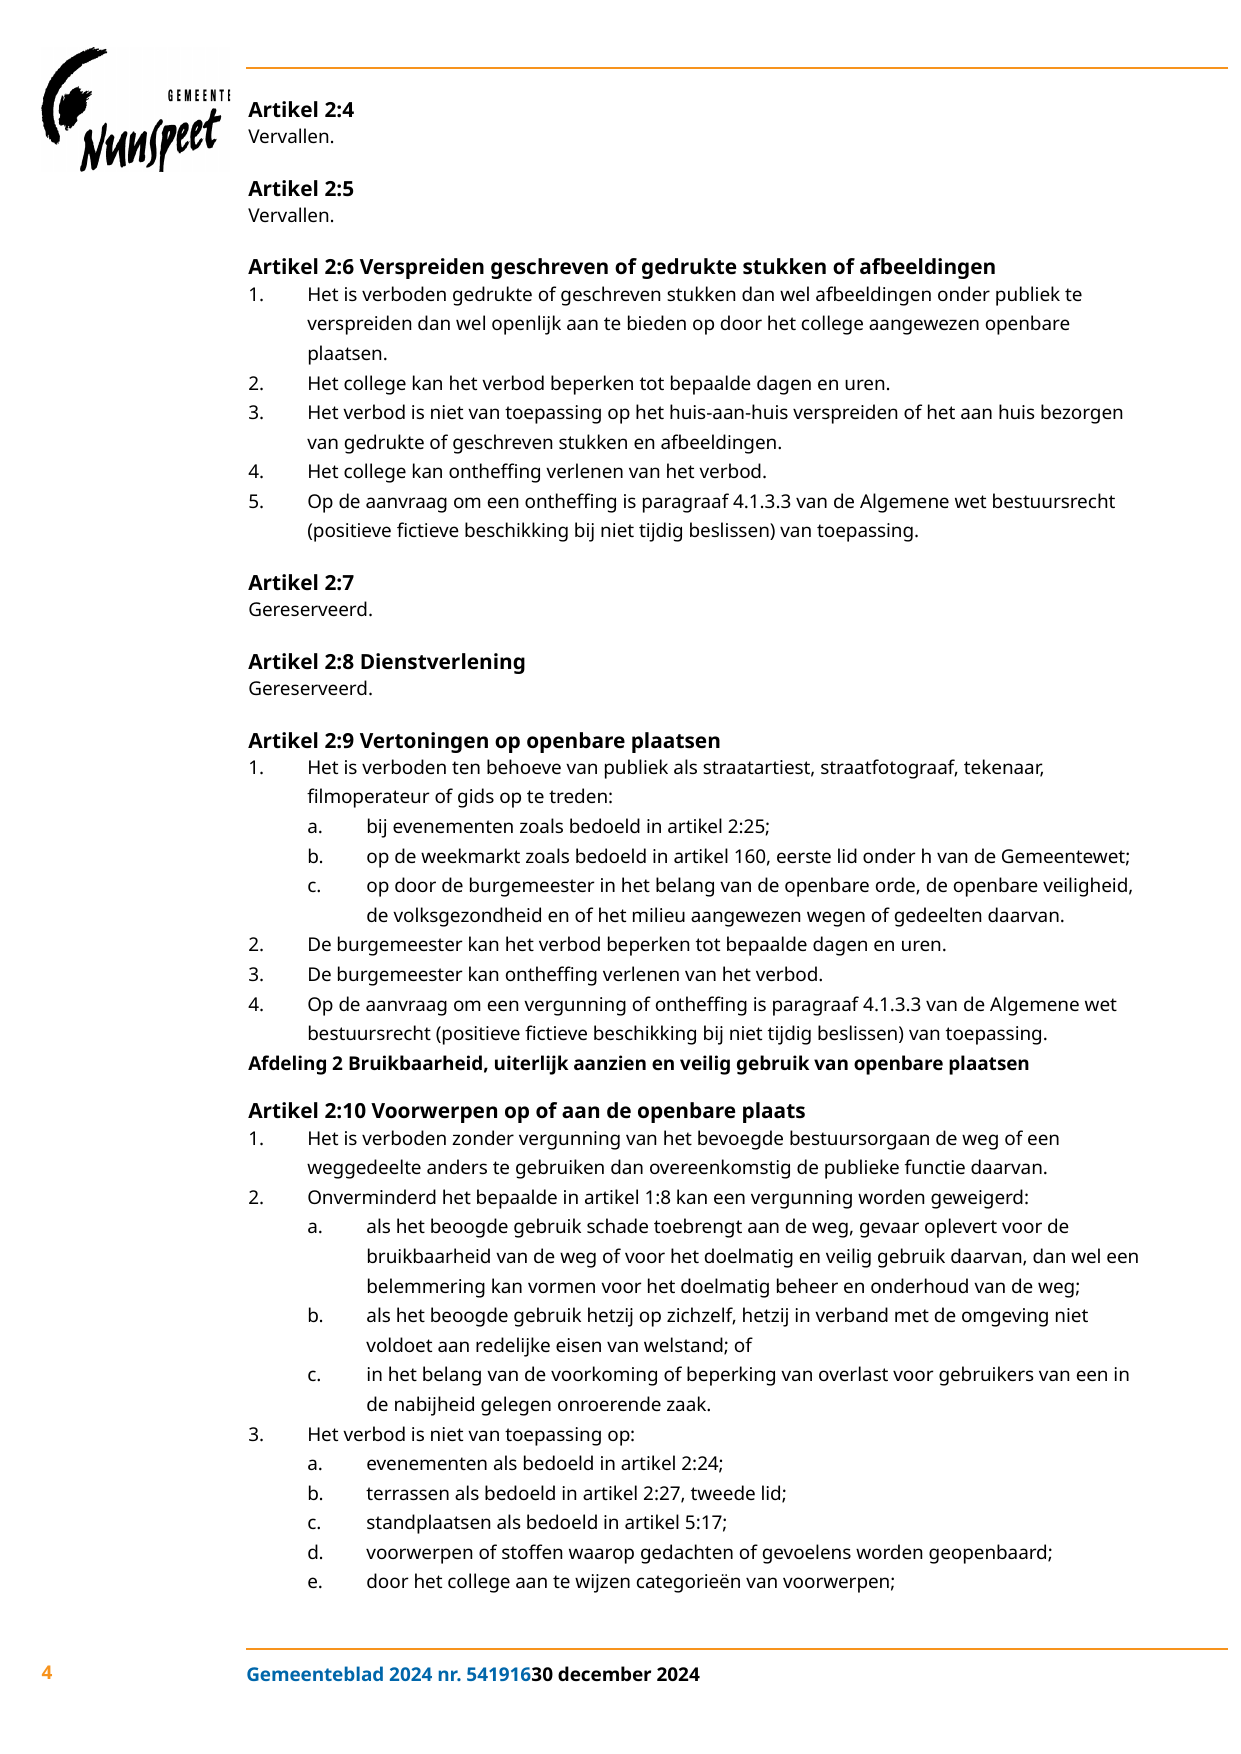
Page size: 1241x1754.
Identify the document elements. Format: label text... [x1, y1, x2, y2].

list Het verbod is niet van toepassing op: [248, 1421, 1152, 1447]
list Het is verboden ten behoeve van publiek als straatartiest, straatfotograaf, tekenaar, filmoperateur of gids op te treden: [248, 754, 1152, 809]
list voorwerpen of stoffen waarop gedachten of gevoelens worden geopenbaard; [307, 1539, 1152, 1565]
text Vervallen. [248, 202, 1152, 228]
list Het verbod is niet van toepassing op het huis-aan-huis verspreiden of het aan huis bezorgen van gedrukte of geschreven stukken en afbeeldingen. [248, 399, 1152, 454]
list als het beoogde gebruik hetzij op zichzelf, hetzij in verband met de omgeving niet voldoet aan redelijke eisen van welstand; of [307, 1302, 1152, 1358]
list Het college kan het verbod beperken tot bepaalde dagen en uren. [248, 370, 1152, 395]
text Gereserveerd. [248, 596, 1152, 622]
list Onverminderd het bepaalde in artikel 1:8 kan een vergunning worden geweigerd: [248, 1184, 1152, 1210]
text Artikel 2:8 Dienstverlening [248, 647, 1152, 675]
list Het college kan ontheffing verlenen van het verbod. [248, 458, 1152, 484]
list De burgemeester kan het verbod beperken tot bepaalde dagen en uren. [248, 932, 1152, 957]
text Afdeling 2 Bruikbaarheid, uiterlijk aanzien en veilig gebruik van openbare plaatsen [248, 1050, 1152, 1076]
text Gereserveerd. [248, 675, 1152, 701]
list op door de burgemeester in het belang van de openbare orde, de openbare veiligheid, de volksgezondheid en of het milieu aangewezen wegen of gedeelten daarvan. [307, 872, 1152, 928]
list op de weekmarkt zoals bedoeld in artikel 160, eerste lid onder h van de Gemeentewet; [307, 843, 1152, 869]
list standplaatsen als bedoeld in artikel 5:17; [307, 1509, 1152, 1535]
list Op de aanvraag om een vergunning of ontheffing is paragraaf 4.1.3.3 van de Algemene wet bestuursrecht (positieve fictieve beschikking bij niet tijdig beslissen) van toepassing. [248, 991, 1152, 1046]
list door het college aan te wijzen categorieën van voorwerpen; [307, 1569, 1152, 1594]
list in het belang van de voorkoming of beperking van overlast voor gebruikers van een in de nabijheid gelegen onroerende zaak. [307, 1362, 1152, 1417]
list Het is verboden gedrukte of geschreven stukken dan wel afbeeldingen onder publiek te verspreiden dan wel openlijk aan te bieden op door het college aangewezen openbare plaatsen. [248, 281, 1152, 366]
list Op de aanvraag om een ontheffing is paragraaf 4.1.3.3 van de Algemene wet bestuursrecht (positieve fictieve beschikking bij niet tijdig beslissen) van toepassing. [248, 488, 1152, 543]
list bij evenementen zoals bedoeld in artikel 2:25; [307, 813, 1152, 839]
list Het is verboden zonder vergunning van het bevoegde bestuursorgaan de weg of een weggedeelte anders te gebruiken dan overeenkomstig de publieke functie daarvan. [248, 1125, 1152, 1180]
list als het beoogde gebruik schade toebrengt aan de weg, gevaar oplevert voor de bruikbaarheid van de weg of voor het doelmatig en veilig gebruik daarvan, dan wel een belemmering kan vormen voor het doelmatig beheer en onderhoud van de weg; [307, 1214, 1152, 1299]
text Artikel 2:4 [248, 95, 1152, 123]
text Artikel 2:7 [248, 568, 1152, 596]
list evenementen als bedoeld in artikel 2:24; [307, 1450, 1152, 1476]
text Artikel 2:10 Voorwerpen op of aan de openbare plaats [248, 1097, 1152, 1125]
text Artikel 2:6 Verspreiden geschreven of gedrukte stukken of afbeeldingen [248, 252, 1152, 281]
list De burgemeester kan ontheffing verlenen van het verbod. [248, 961, 1152, 987]
text Vervallen. [248, 123, 1152, 149]
picture [41, 47, 231, 172]
text Artikel 2:9 Vertoningen op openbare plaatsen [248, 726, 1152, 754]
text Artikel 2:5 [248, 174, 1152, 202]
list terrassen als bedoeld in artikel 2:27, tweede lid; [307, 1480, 1152, 1506]
